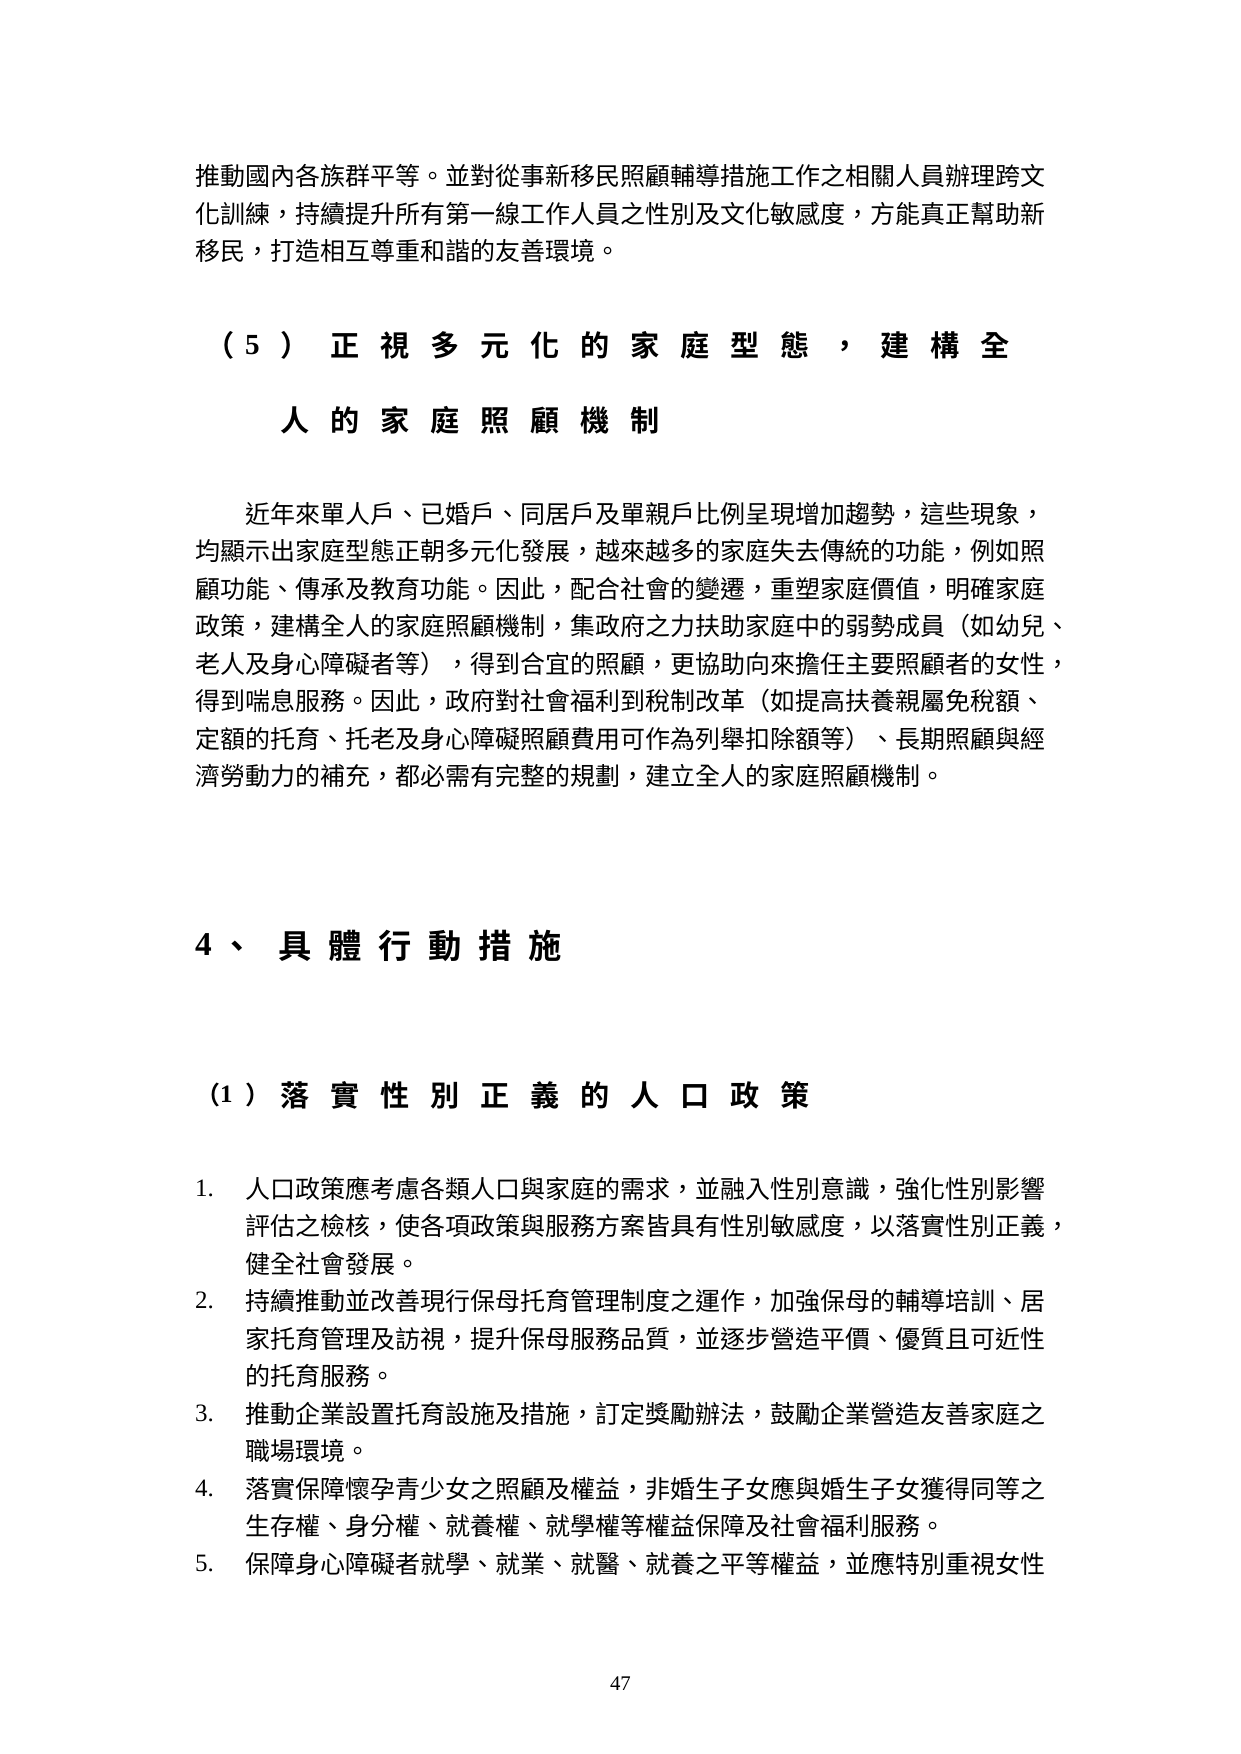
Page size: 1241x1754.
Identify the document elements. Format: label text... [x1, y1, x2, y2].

list 落實保障懷孕青少女之照顧及權益，非婚生子女應與婚生子女獲得同等之生存權、身分權、就養權、就學權等權益保障及社會福利服務。 [195, 1462, 1045, 1537]
list 具體行動措施 [195, 900, 1045, 975]
text 近年來單人戶、已婚戶、同居戶及單親戶比例呈現增加趨勢，這些現象，均顯示出家庭型態正朝多元化發展，越來越多的家庭失去傳統的功能，例如照顧功能、傳承及教育功能。因此，配合社會的變遷，重塑家庭價值，明確家庭政策，建構全人的家庭照顧機制，集政府之力扶助家庭中的弱勢成員（如幼兒、老人及身心障礙者等），得到合宜的照顧，更協助向來擔任主要照顧者的女性，得到喘息服務。因此，政府對社會福利到稅制改革（如提高扶養親屬免稅額、定額的托育、托老及身心障礙照顧費用可作為列舉扣除額等）、長期照顧與經濟勞動力的補充，都必需有完整的規劃，建立全人的家庭照顧機制。 [195, 487, 1045, 787]
list 推動企業設置托育設施及措施，訂定獎勵辦法，鼓勵企業營造友善家庭之職場環境。 [195, 1387, 1045, 1462]
list 持續推動並改善現行保母托育管理制度之運作，加強保母的輔導培訓、居家托育管理及訪視，提升保母服務品質，並逐步營造平價、優質且可近性的托育服務。 [195, 1275, 1045, 1387]
text 推動國內各族群平等。並對從事新移民照顧輔導措施工作之相關人員辦理跨文化訓練，持續提升所有第一線工作人員之性別及文化敏感度，方能真正幫助新移民，打造相互尊重和諧的友善環境。 [195, 150, 1045, 262]
list 人口政策應考慮各類人口與家庭的需求，並融入性別意識，強化性別影響評估之檢核，使各項政策與服務方案皆具有性別敏感度，以落實性別正義，健全社會發展。 [195, 1162, 1045, 1275]
list 落實性別正義的人口政策 [195, 1050, 1045, 1125]
list 正視多元化的家庭型態，建構全人的家庭照顧機制 [195, 300, 1045, 450]
list 保障身心障礙者就學、就業、就醫、就養之平等權益，並應特別重視女性 [195, 1537, 1045, 1575]
